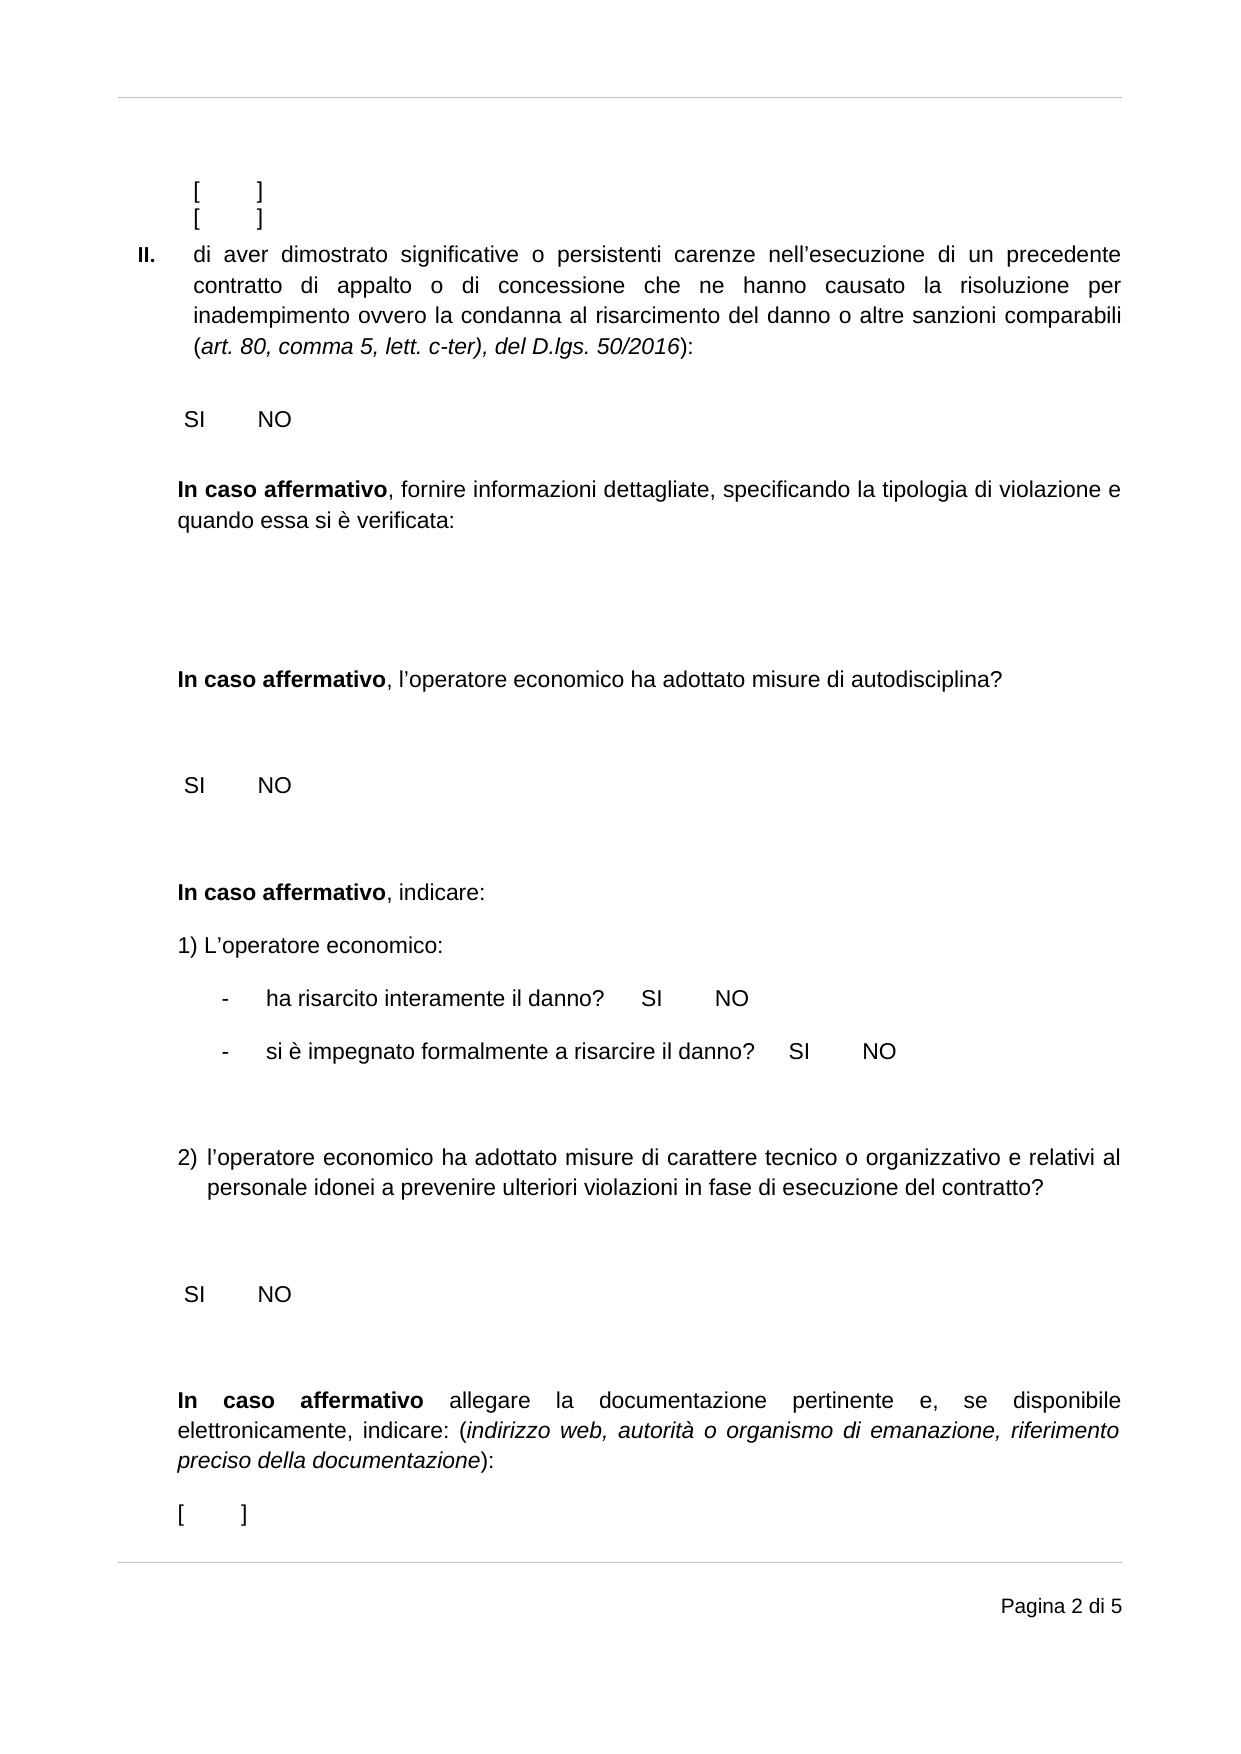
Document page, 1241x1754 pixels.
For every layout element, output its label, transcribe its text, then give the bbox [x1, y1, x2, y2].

text [ ] [177, 1500, 1122, 1527]
text SI NO [177, 1281, 1122, 1307]
text 1) L’operatore economico: [177, 932, 1122, 958]
text - si è impegnato formalmente a risarcire il danno? SI NO [221, 1038, 1122, 1064]
text 2) l’operatore economico ha adottato misure di carattere tecnico o organizzativo e relativi al personale idonei a prevenire ulteriori violazioni in fase di esecuzione del contratto? [177, 1144, 1122, 1201]
text - ha risarcito interamente il danno? SI NO [221, 985, 1122, 1011]
text SI NO [177, 406, 1122, 432]
list di aver dimostrato significative o persistenti carenze nell’esecuzione di un precedente contratto di appalto o di concessione che ne hanno causato la risoluzione per inadempimento ovvero la condanna al risarcimento del danno o altre sanzioni comparabili (art. 80, comma 5, lett. c-ter), del D.lgs. 50/2016): [156, 240, 1122, 359]
text SI NO [177, 772, 1122, 798]
text [ ] [193, 177, 1122, 203]
text In caso affermativo, indicare: [177, 878, 1122, 905]
text In caso affermativo, l’operatore economico ha adottato misure di autodisciplina? [177, 666, 1122, 692]
text [ ] [193, 203, 1122, 230]
text In caso affermativo, fornire informazioni dettagliate, specificando la tipologia di violazione e quando essa si è verificata: [177, 476, 1122, 533]
text In caso affermativo allegare la documentazione pertinente e, se disponibile elettronicamente, indicare: (indirizzo web, autorità o organismo di emanazione, riferimento preciso della documentazione): [177, 1387, 1122, 1473]
